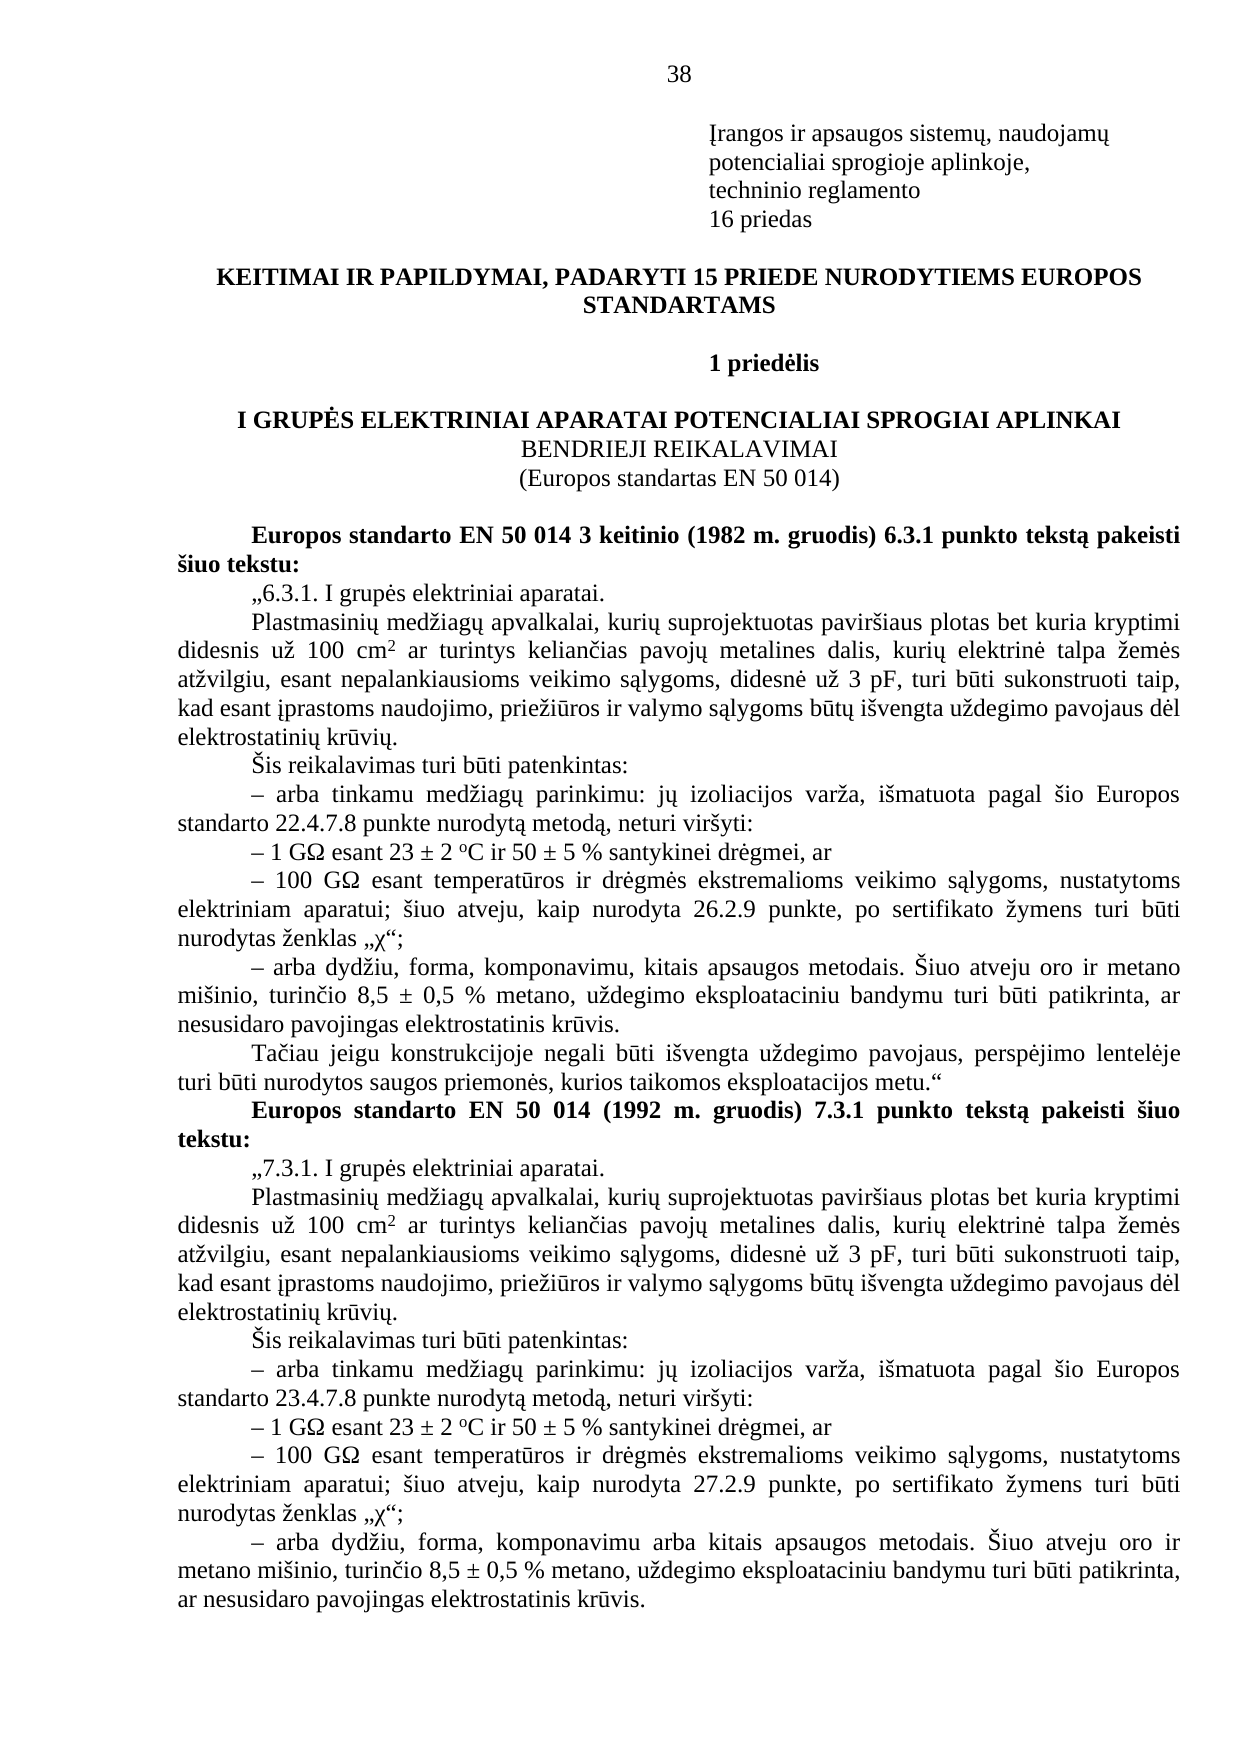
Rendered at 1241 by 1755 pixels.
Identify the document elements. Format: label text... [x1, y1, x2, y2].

text – 1 GΩ esant 23 ± 2 oC ir 50 ± 5 % santykinei drėgmei, ar [177, 1412, 1181, 1441]
text BENDRIEJI REIKALAVIMAI [177, 434, 1181, 463]
text – 100 GΩ esant temperatūros ir drėgmės ekstremalioms veikimo sąlygoms, nustatytoms elektriniam aparatui; šiuo atveju, kaip nurodyta 27.2.9 punkte, po sertifikato žymens turi būti nurodytas ženklas „χ“; [177, 1441, 1181, 1527]
text Europos standarto EN 50 014 3 keitinio (1982 m. gruodis) 6.3.1 punkto tekstą pakeisti šiuo tekstu: [177, 521, 1181, 578]
text „6.3.1. I grupės elektriniai aparatai. [177, 578, 1181, 607]
text – arba tinkamu medžiagų parinkimu: jų izoliacijos varža, išmatuota pagal šio Europos standarto 23.4.7.8 punkte nurodytą metodą, neturi viršyti: [177, 1354, 1181, 1412]
text techninio reglamento [177, 176, 1181, 204]
text Šis reikalavimas turi būti patenkintas: [177, 751, 1181, 779]
text Tačiau jeigu konstrukcijoje negali būti išvengta uždegimo pavojaus, perspėjimo lentelėje turi būti nurodytos saugos priemonės, kurios taikomos eksploatacijos metu.“ [177, 1038, 1181, 1096]
text Šis reikalavimas turi būti patenkintas: [177, 1326, 1181, 1354]
text – arba dydžiu, forma, komponavimu, kitais apsaugos metodais. Šiuo atveju oro ir metano mišinio, turinčio 8,5 ± 0,5 % metano, uždegimo eksploataciniu bandymu turi būti patikrinta, ar nesusidaro pavojingas elektrostatinis krūvis. [177, 952, 1181, 1038]
text 1 priedėlis [177, 348, 1181, 377]
text potencialiai sprogioje aplinkoje, [177, 147, 1181, 176]
text – arba dydžiu, forma, komponavimu arba kitais apsaugos metodais. Šiuo atveju oro ir metano mišinio, turinčio 8,5 ± 0,5 % metano, uždegimo eksploataciniu bandymu turi būti patikrinta, ar nesusidaro pavojingas elektrostatinis krūvis. [177, 1527, 1181, 1613]
text – arba tinkamu medžiagų parinkimu: jų izoliacijos varža, išmatuota pagal šio Europos standarto 22.4.7.8 punkte nurodytą metodą, neturi viršyti: [177, 779, 1181, 837]
text KEITIMAI IR PAPILDYMAI, PADARYTI 15 PRIEDE NURODYTIEMS EUROPOS STANDARTAMS [177, 262, 1181, 319]
text – 100 GΩ esant temperatūros ir drėgmės ekstremalioms veikimo sąlygoms, nustatytoms elektriniam aparatui; šiuo atveju, kaip nurodyta 26.2.9 punkte, po sertifikato žymens turi būti nurodytas ženklas „χ“; [177, 866, 1181, 952]
text 16 priedas [177, 204, 1181, 233]
text I GRUPĖS ELEKTRINIAI APARATAI POTENCIALIAI SPROGIAI APLINKAI [177, 406, 1181, 434]
text – 1 GΩ esant 23 ± 2 oC ir 50 ± 5 % santykinei drėgmei, ar [177, 837, 1181, 866]
text „7.3.1. I grupės elektriniai aparatai. [177, 1153, 1181, 1182]
text Plastmasinių medžiagų apvalkalai, kurių suprojektuotas paviršiaus plotas bet kuria kryptimi didesnis už 100 cm2 ar turintys keliančias pavojų metalines dalis, kurių elektrinė talpa žemės atžvilgiu, esant nepalankiausioms veikimo sąlygoms, didesnė už 3 pF, turi būti sukonstruoti taip, kad esant įprastoms naudojimo, priežiūros ir valymo sąlygoms būtų išvengta uždegimo pavojaus dėl elektrostatinių krūvių. [177, 1182, 1181, 1326]
text Įrangos ir apsaugos sistemų, naudojamų [709, 118, 1181, 147]
text Plastmasinių medžiagų apvalkalai, kurių suprojektuotas paviršiaus plotas bet kuria kryptimi didesnis už 100 cm2 ar turintys keliančias pavojų metalines dalis, kurių elektrinė talpa žemės atžvilgiu, esant nepalankiausioms veikimo sąlygoms, didesnė už 3 pF, turi būti sukonstruoti taip, kad esant įprastoms naudojimo, priežiūros ir valymo sąlygoms būtų išvengta uždegimo pavojaus dėl elektrostatinių krūvių. [177, 607, 1181, 751]
text (Europos standartas EN 50 014) [177, 463, 1181, 492]
text Europos standarto EN 50 014 (1992 m. gruodis) 7.3.1 punkto tekstą pakeisti šiuo tekstu: [177, 1096, 1181, 1153]
